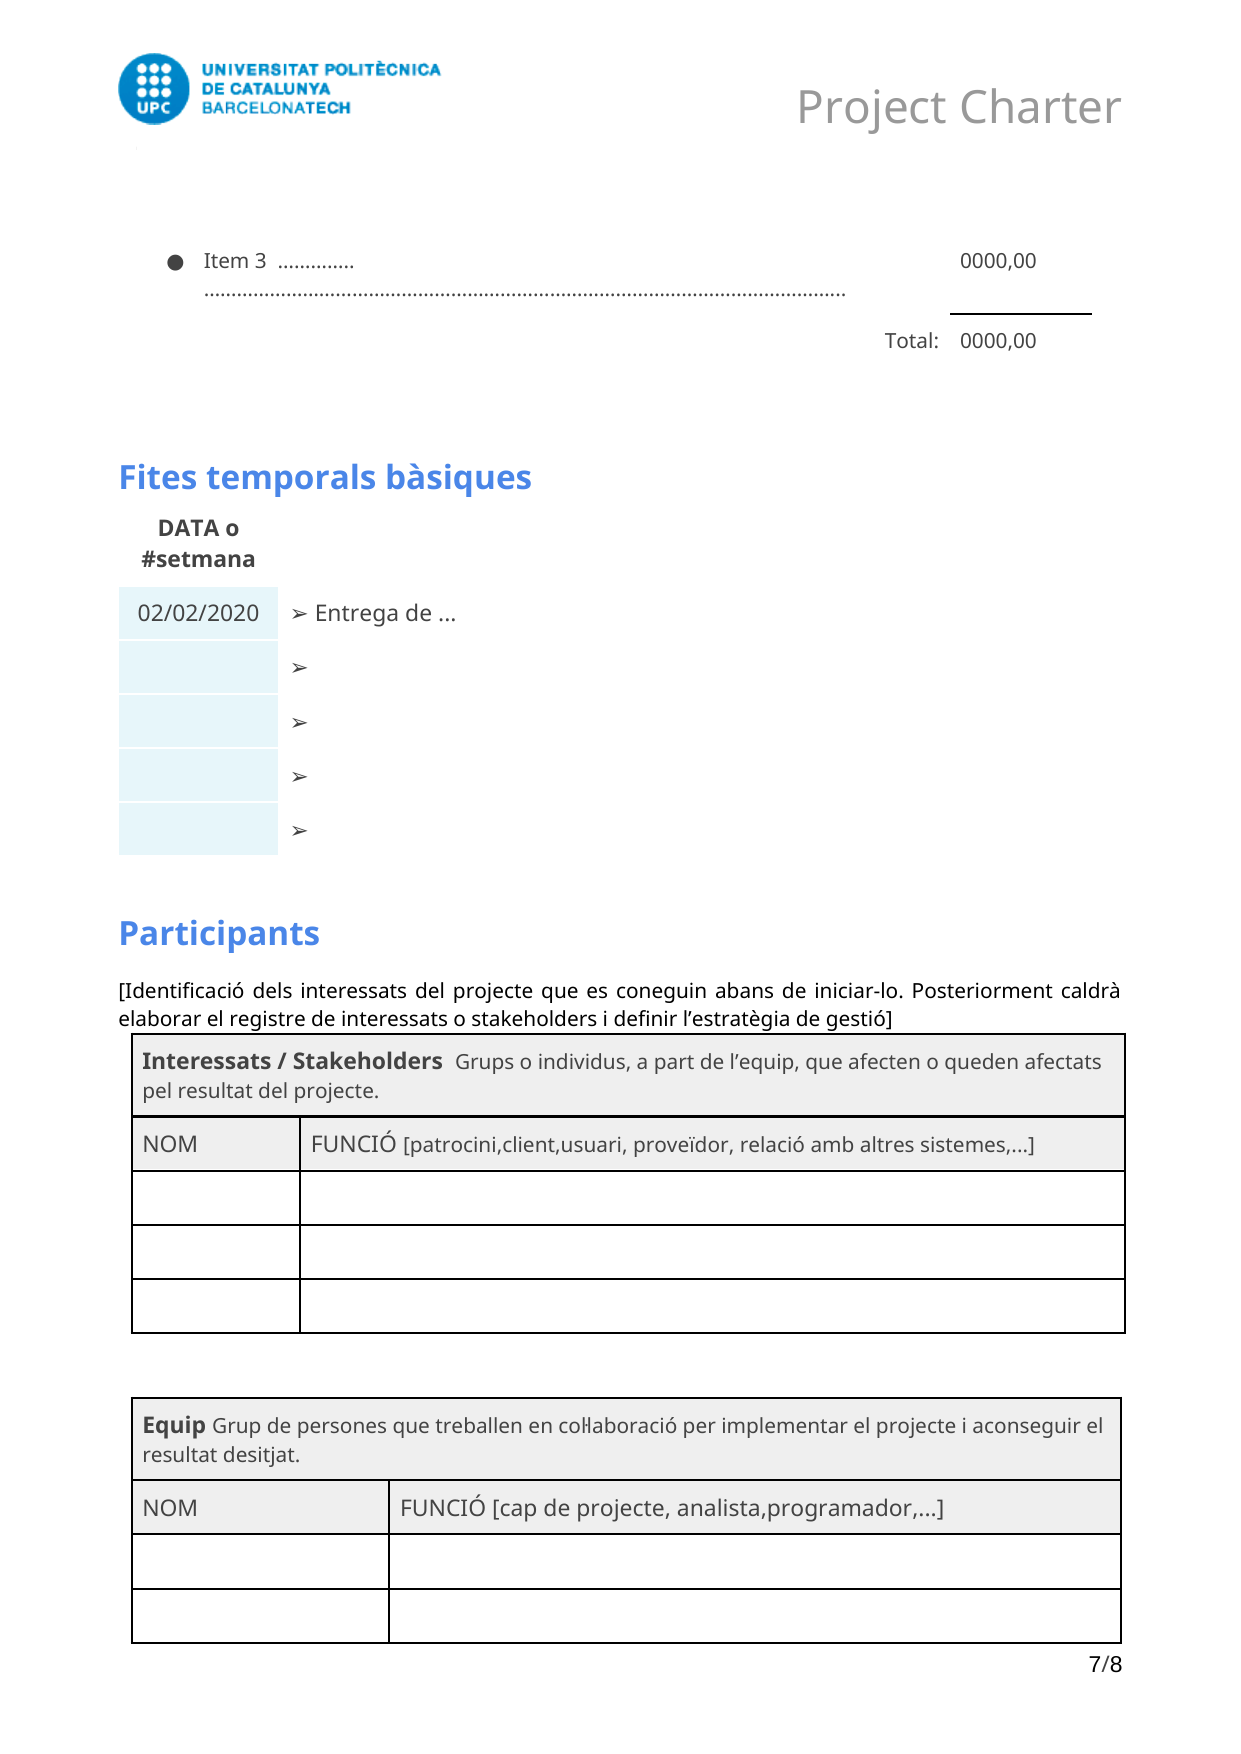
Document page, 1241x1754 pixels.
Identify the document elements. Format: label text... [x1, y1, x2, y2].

table_cell [119, 749, 278, 801]
table_cell [119, 695, 278, 747]
table_cell [301, 1226, 1124, 1278]
table_cell [133, 1172, 299, 1224]
table_cell 02/02/2020 [119, 587, 278, 639]
table_header [280, 501, 990, 584]
table_cell [133, 1590, 388, 1642]
table_cell [133, 1280, 299, 1332]
table_cell ➢ [280, 803, 990, 855]
table_cell [301, 1280, 1124, 1332]
table_cell [119, 803, 278, 855]
table_cell FUNCIÓ [patrocini,client,usuari, proveïdor, relació amb altres sistemes,...] [301, 1118, 1124, 1169]
table_cell [133, 1535, 388, 1587]
table_cell [133, 1226, 299, 1278]
table_cell Total: [119, 315, 948, 364]
table_cell [119, 641, 278, 693]
table_cell FUNCIÓ [cap de projecte, analista,programador,...] [390, 1481, 1120, 1533]
table_cell ➢ [280, 749, 990, 801]
table_header Interessats / Stakeholders Grups o individus, a part de l’equip, que afecten o queden afectats pel resultat del projecte. [133, 1035, 1124, 1115]
text [Identificació dels interessats del projecte que es coneguin abans de iniciar-lo. Posteriorment caldrà elaborar el registre de interessats o stakeholders i definir l’estratègia de gestió] [118, 976, 1122, 1033]
table_cell [390, 1590, 1120, 1642]
table_header DATA o #setmana [119, 501, 278, 584]
subtitle Participants [118, 909, 1122, 955]
table_cell ➢ [280, 695, 990, 747]
table_cell Item 3 …………..……………………………………………………………………………………………………... [119, 236, 948, 313]
table_cell ➢ Entrega de ... [280, 587, 990, 639]
picture [118, 53, 442, 125]
table_cell NOM [133, 1481, 388, 1533]
table_cell 0000,00 [950, 236, 1092, 313]
table_cell [390, 1535, 1120, 1587]
table_header Equip Grup de persones que treballen en col·laboració per implementar el projecte i aconseguir el resultat desitjat. [133, 1399, 1120, 1479]
table_cell ➢ [280, 641, 990, 693]
table_cell NOM [133, 1118, 299, 1169]
table_cell 0000,00 [950, 315, 1092, 364]
table_cell [301, 1172, 1124, 1224]
subtitle Fites temporals bàsiques [118, 454, 1122, 499]
